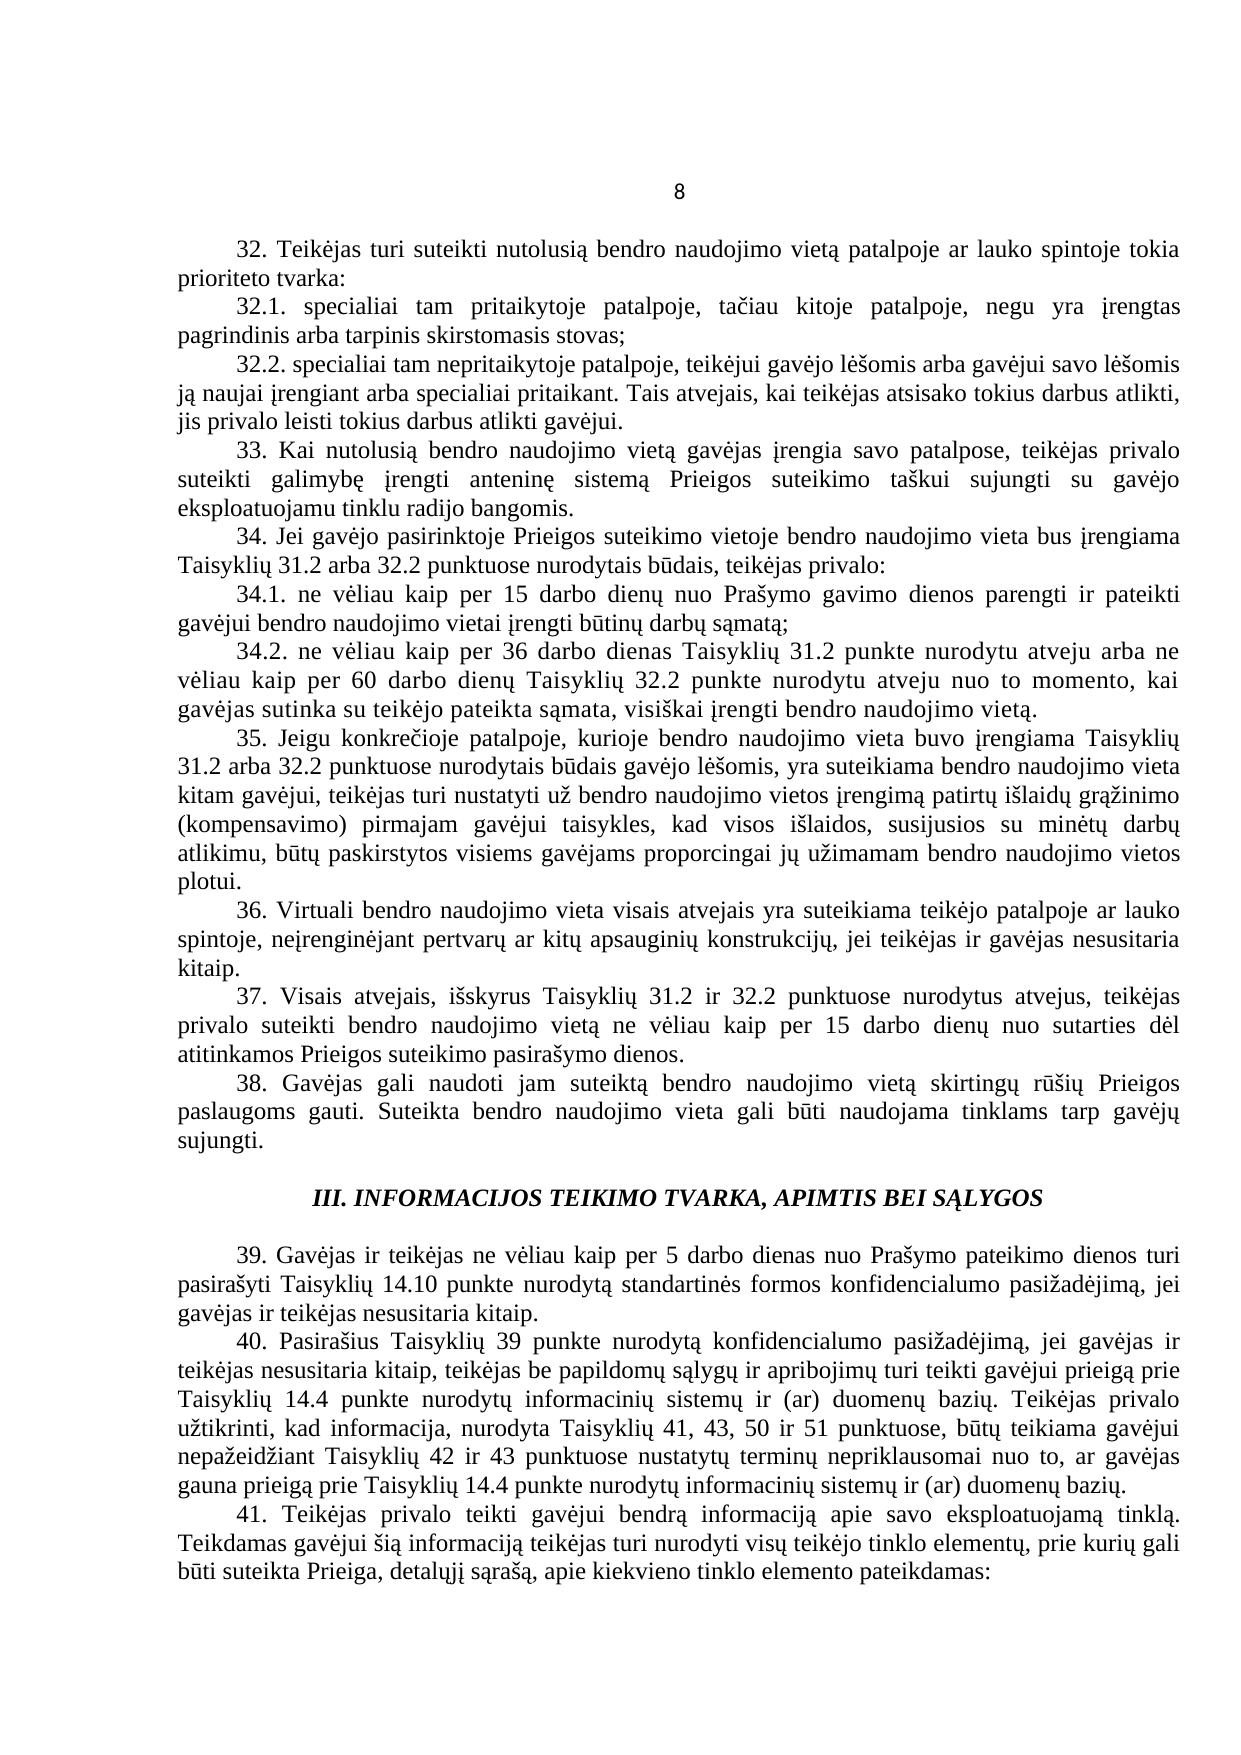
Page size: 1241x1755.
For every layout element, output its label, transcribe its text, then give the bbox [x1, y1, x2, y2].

text 38. Gavėjas gali naudoti jam suteiktą bendro naudojimo vietą skirtingų rūšių Prieigos paslaugoms gauti. Suteikta bendro naudojimo vieta gali būti naudojama tinklams tarp gavėjų sujungti. [177, 1068, 1181, 1154]
text 33. Kai nutolusią bendro naudojimo vietą gavėjas įrengia savo patalpose, teikėjas privalo suteikti galimybę įrengti anteninę sistemą Prieigos suteikimo taškui sujungti su gavėjo eksploatuojamu tinklu radijo bangomis. [177, 435, 1181, 521]
text 41. Teikėjas privalo teikti gavėjui bendrą informaciją apie savo eksploatuojamą tinklą. Teikdamas gavėjui šią informaciją teikėjas turi nurodyti visų teikėjo tinklo elementų, prie kurių gali būti suteikta Prieiga, detalųjį sąrašą, apie kiekvieno tinklo elemento pateikdamas: [177, 1499, 1181, 1585]
text 39. Gavėjas ir teikėjas ne vėliau kaip per 5 darbo dienas nuo Prašymo pateikimo dienos turi pasirašyti Taisyklių 14.10 punkte nurodytą standartinės formos konfidencialumo pasižadėjimą, jei gavėjas ir teikėjas nesusitaria kitaip. [177, 1240, 1181, 1326]
text 34.2. ne vėliau kaip per 36 darbo dienas Taisyklių 31.2 punkte nurodytu atveju arba ne vėliau kaip per 60 darbo dienų Taisyklių 32.2 punkte nurodytu atveju nuo to momento, kai gavėjas sutinka su teikėjo pateikta sąmata, visiškai įrengti bendro naudojimo vietą. [177, 636, 1181, 723]
text 32.2. specialiai tam nepritaikytoje patalpoje, teikėjui gavėjo lėšomis arba gavėjui savo lėšomis ją naujai įrengiant arba specialiai pritaikant. Tais atvejais, kai teikėjas atsisako tokius darbus atlikti, jis privalo leisti tokius darbus atlikti gavėjui. [177, 349, 1181, 435]
text 36. Virtuali bendro naudojimo vieta visais atvejais yra suteikiama teikėjo patalpoje ar lauko spintoje, neįrenginėjant pertvarų ar kitų apsauginių konstrukcijų, jei teikėjas ir gavėjas nesusitaria kitaip. [177, 895, 1181, 981]
text 40. Pasirašius Taisyklių 39 punkte nurodytą konfidencialumo pasižadėjimą, jei gavėjas ir teikėjas nesusitaria kitaip, teikėjas be papildomų sąlygų ir apribojimų turi teikti gavėjui prieigą prie Taisyklių 14.4 punkte nurodytų informacinių sistemų ir (ar) duomenų bazių. Teikėjas privalo užtikrinti, kad informacija, nurodyta Taisyklių 41, 43, 50 ir 51 punktuose, būtų teikiama gavėjui nepažeidžiant Taisyklių 42 ir 43 punktuose nustatytų terminų nepriklausomai nuo to, ar gavėjas gauna prieigą prie Taisyklių 14.4 punkte nurodytų informacinių sistemų ir (ar) duomenų bazių. [177, 1326, 1181, 1499]
text 32. Teikėjas turi suteikti nutolusią bendro naudojimo vietą patalpoje ar lauko spintoje tokia prioriteto tvarka: [177, 234, 1181, 291]
text 34.1. ne vėliau kaip per 15 darbo dienų nuo Prašymo gavimo dienos parengti ir pateikti gavėjui bendro naudojimo vietai įrengti būtinų darbų sąmatą; [177, 579, 1181, 636]
text 32.1. specialiai tam pritaikytoje patalpoje, tačiau kitoje patalpoje, negu yra įrengtas pagrindinis arba tarpinis skirstomasis stovas; [177, 291, 1181, 349]
text 37. Visais atvejais, išskyrus Taisyklių 31.2 ir 32.2 punktuose nurodytus atvejus, teikėjas privalo suteikti bendro naudojimo vietą ne vėliau kaip per 15 darbo dienų nuo sutarties dėl atitinkamos Prieigos suteikimo pasirašymo dienos. [177, 981, 1181, 1068]
text 34. Jei gavėjo pasirinktoje Prieigos suteikimo vietoje bendro naudojimo vieta bus įrengiama Taisyklių 31.2 arba 32.2 punktuose nurodytais būdais, teikėjas privalo: [177, 521, 1181, 579]
text 35. Jeigu konkrečioje patalpoje, kurioje bendro naudojimo vieta buvo įrengiama Taisyklių 31.2 arba 32.2 punktuose nurodytais būdais gavėjo lėšomis, yra suteikiama bendro naudojimo vieta kitam gavėjui, teikėjas turi nustatyti už bendro naudojimo vietos įrengimą patirtų išlaidų grąžinimo (kompensavimo) pirmajam gavėjui taisykles, kad visos išlaidos, susijusios su minėtų darbų atlikimu, būtų paskirstytos visiems gavėjams proporcingai jų užimamam bendro naudojimo vietos plotui. [177, 723, 1181, 895]
text III. INFORMACIJOS TEIKIMO TVARKA, APIMTIS BEI SĄLYGOS [177, 1183, 1181, 1211]
